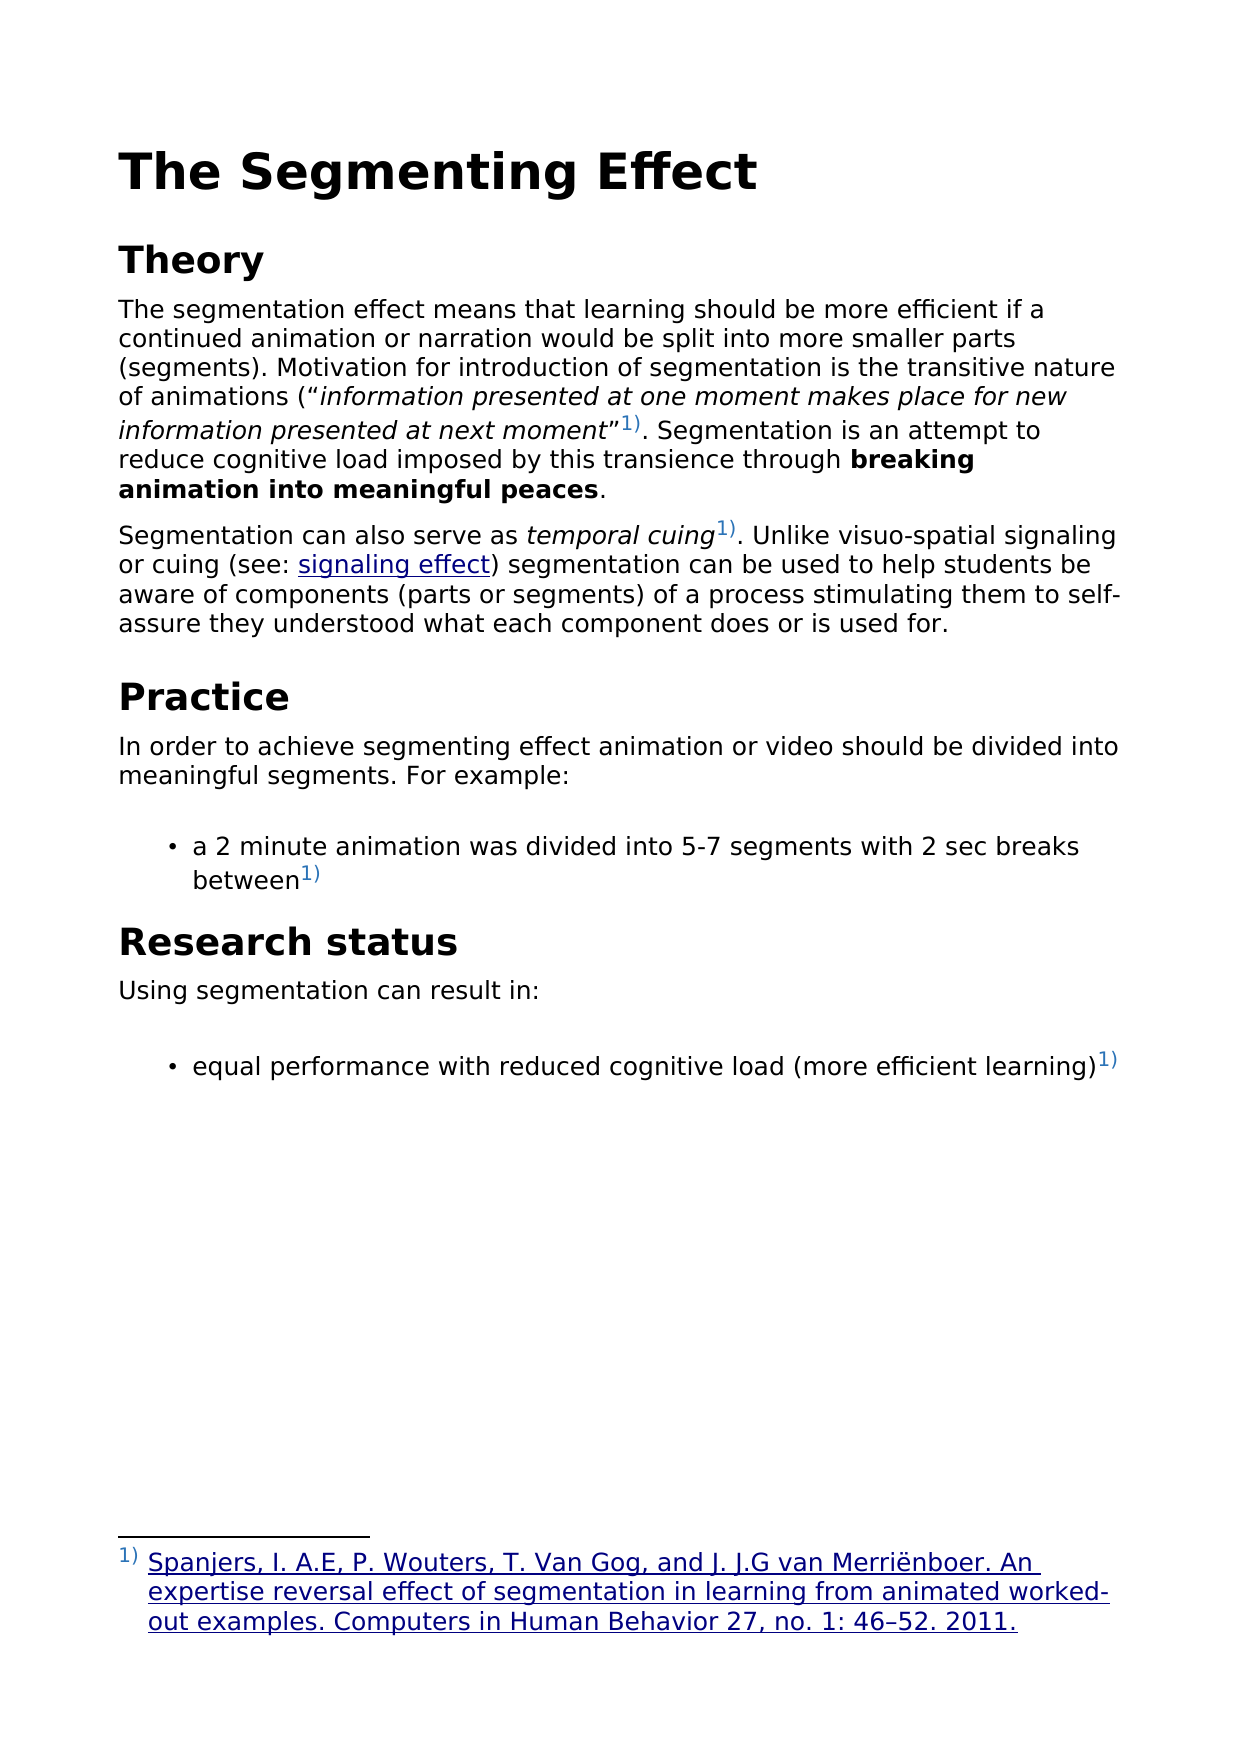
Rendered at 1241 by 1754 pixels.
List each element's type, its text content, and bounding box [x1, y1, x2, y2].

subtitle The Segmenting Effect [118, 143, 1122, 201]
subtitle Research status [118, 920, 1122, 964]
text In order to achieve segmenting effect animation or video should be divided into meaningful segments. For example: [118, 732, 1122, 790]
subtitle Theory [118, 239, 1122, 282]
text The segmentation effect means that learning should be more efficient if a continued animation or narration would be split into more smaller parts (segments). Motivation for introduction of segmentation is the transitive nature of animations (“information presented at one moment makes place for new information presented at next moment”. Segmentation is an attempt to reduce cognitive load imposed by this transience through breaking animation into meaningful peaces. [118, 295, 1122, 504]
subtitle Practice [118, 676, 1122, 719]
text Segmentation can also serve as temporal cuing1). Unlike visuo-spatial signaling or cuing (see: signaling effect) segmentation can be used to help students be aware of components (parts or segments) of a process stimulating them to self-assure they understood what each component does or is used for. [118, 517, 1122, 638]
text Spanjers, I. A.E, P. Wouters, T. Van Gog, and J. J.G van Merriënboer. An expertise reversal effect of segmentation in learning from animated worked-out examples. Computers in Human Behavior 27, no. 1: 46–52. 2011. [118, 1543, 1122, 1636]
list a 2 minute animation was divided into 5-7 segments with 2 sec breaks between1) [177, 832, 1122, 895]
list equal performance with reduced cognitive load (more efficient learning)1) [177, 1048, 1122, 1082]
text Using segmentation can result in: [118, 976, 1122, 1006]
